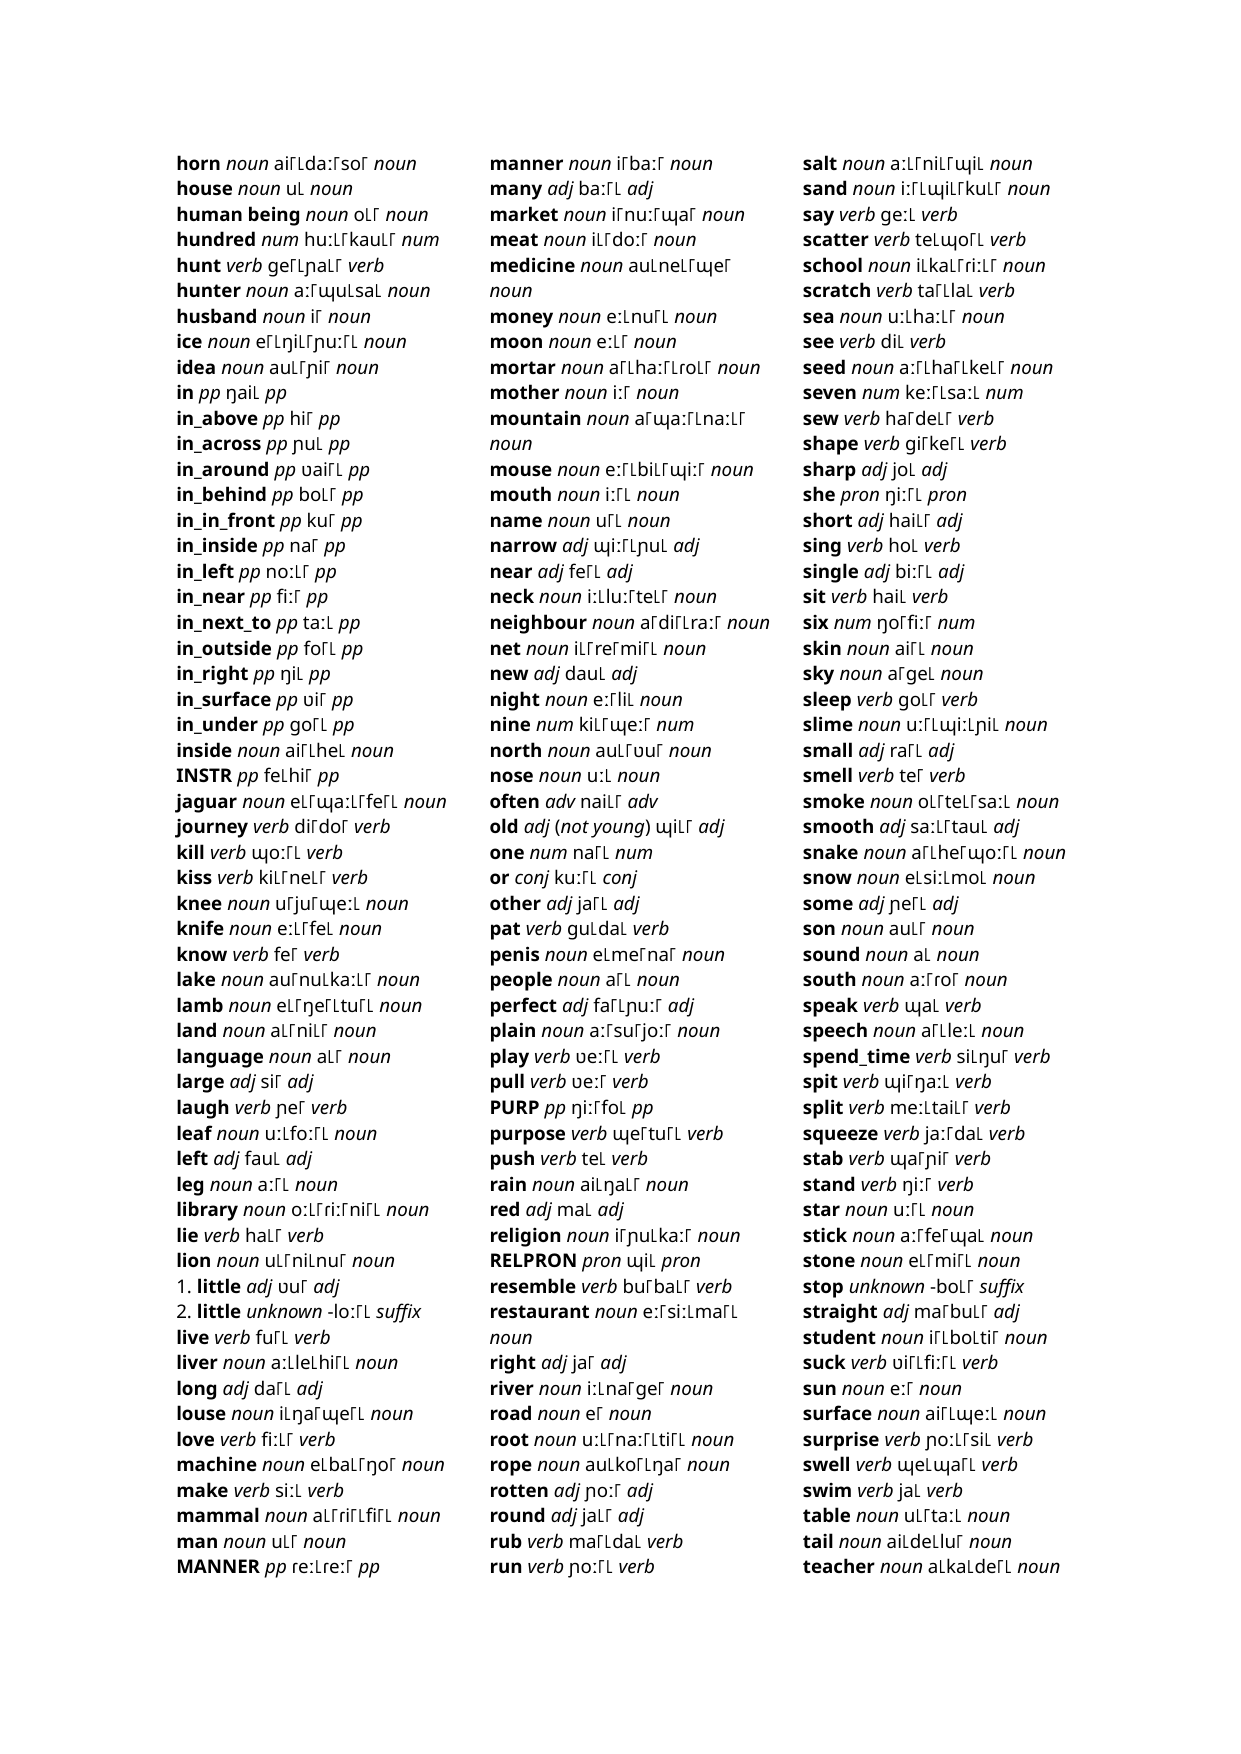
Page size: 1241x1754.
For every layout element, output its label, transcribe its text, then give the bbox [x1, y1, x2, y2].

text speak verb ɰa꜖ verb [803, 992, 1090, 1018]
text straight adj ma꜒bu꜖꜒ adj [803, 1298, 1090, 1324]
text near adj fe꜒꜖ adj [489, 558, 777, 584]
text name noun u꜒꜖ noun [489, 507, 777, 533]
text husband noun i꜒ noun [176, 303, 463, 329]
text sit verb hai꜖ verb [803, 584, 1090, 609]
text ice noun e꜒꜖ŋi꜖꜒ɲuː꜒꜖ noun [176, 329, 463, 354]
text star noun uː꜒꜖ noun [803, 1196, 1090, 1222]
text slime noun uː꜒꜖ɰiː꜖ɲi꜖ noun [803, 711, 1090, 737]
text nine num ki꜖꜒ɰeː꜒ num [489, 711, 777, 737]
text kill verb ɰoː꜒꜖ verb [176, 839, 463, 864]
text live verb fu꜒꜖ verb [176, 1324, 463, 1349]
text new adj dau꜖ adj [489, 660, 777, 686]
text laugh verb ɲe꜒ verb [176, 1094, 463, 1120]
text purpose verb ɰe꜒tu꜒꜖ verb [489, 1120, 777, 1145]
text scatter verb te꜖ɰo꜒꜖ verb [803, 227, 1090, 252]
text religion noun i꜒ɲu꜖kaː꜒ noun [489, 1222, 777, 1247]
text round adj ja꜖꜒ adj [489, 1503, 777, 1528]
text smell verb te꜒ verb [803, 762, 1090, 788]
text mortar noun a꜒꜖haː꜒꜖ɾo꜖꜒ noun [489, 354, 777, 380]
text restaurant noun eː꜒siː꜖ma꜒꜖ noun [489, 1298, 777, 1349]
text mammal noun a꜖꜒ɾi꜒꜖fi꜒꜖ noun [176, 1503, 463, 1528]
text inside noun ai꜒꜖he꜖ noun [176, 737, 463, 762]
text other adj ja꜒꜖ adj [489, 890, 777, 916]
text meat noun i꜖꜒doː꜒ noun [489, 227, 777, 252]
text in_surface pp ʋi꜒ pp [176, 686, 463, 711]
text house noun u꜖ noun [176, 176, 463, 201]
text perfect adj fa꜒꜖ɲuː꜒ adj [489, 992, 777, 1018]
text skin noun ai꜒꜖ noun [803, 635, 1090, 660]
text push verb te꜖ verb [489, 1145, 777, 1171]
text money noun eː꜖nu꜒꜖ noun [489, 303, 777, 329]
text neighbour noun a꜒di꜒꜖raː꜒ noun [489, 609, 777, 635]
text sing verb ho꜖ verb [803, 533, 1090, 558]
text scratch verb ta꜒꜖la꜖ verb [803, 278, 1090, 303]
text lake noun au꜒nu꜖kaː꜖꜒ noun [176, 967, 463, 992]
text snake noun a꜒꜖he꜒ɰoː꜒꜖ noun [803, 839, 1090, 864]
text play verb ʋeː꜒꜖ verb [489, 1043, 777, 1069]
text in_behind pp bo꜖꜒ pp [176, 482, 463, 507]
text seed noun aː꜒꜖ha꜒꜖ke꜖꜒ noun [803, 354, 1090, 380]
text teacher noun a꜖ka꜖de꜒꜖ noun [803, 1554, 1090, 1579]
text medicine noun au꜖ne꜖꜒ɰe꜒ noun [489, 252, 777, 303]
text jaguar noun e꜖꜒ɰaː꜖꜒fe꜒꜖ noun [176, 788, 463, 813]
text 2. little unknown -loː꜒꜖ suffix [176, 1298, 463, 1324]
text school noun i꜖ka꜖꜒ɾiː꜖꜒ noun [803, 252, 1090, 278]
text lie verb ha꜖꜒ verb [176, 1222, 463, 1247]
text sound noun a꜖ noun [803, 941, 1090, 967]
text lion noun u꜖꜒ni꜖nu꜒ noun [176, 1247, 463, 1273]
text south noun aː꜒ɾo꜒ noun [803, 967, 1090, 992]
text in_under pp ɡo꜒꜖ pp [176, 711, 463, 737]
text road noun e꜒ noun [489, 1401, 777, 1426]
text snow noun e꜖siː꜖mo꜖ noun [803, 864, 1090, 890]
text red adj ma꜖ adj [489, 1196, 777, 1222]
text knife noun eː꜖꜒fe꜖ noun [176, 916, 463, 941]
text see verb di꜖ verb [803, 329, 1090, 354]
text know verb fe꜒ verb [176, 941, 463, 967]
text sew verb ha꜒de꜖꜒ verb [803, 405, 1090, 431]
text stick noun aː꜒fe꜒ɰa꜖ noun [803, 1222, 1090, 1247]
text night noun eː꜒li꜖ noun [489, 686, 777, 711]
text people noun a꜒꜖ noun [489, 967, 777, 992]
text in_next_to pp taː꜖ pp [176, 609, 463, 635]
text mouth noun iː꜒꜖ noun [489, 482, 777, 507]
text rope noun au꜖ko꜒꜖ŋa꜒ noun [489, 1452, 777, 1477]
text in pp ŋai꜖ pp [176, 380, 463, 405]
text spit verb ɰi꜒ŋaː꜖ verb [803, 1069, 1090, 1094]
text run verb ɲoː꜒꜖ verb [489, 1554, 777, 1579]
text old adj (not young) ɰi꜖꜒ adj [489, 813, 777, 839]
text root noun uː꜖꜒naː꜒꜖ti꜒꜖ noun [489, 1426, 777, 1452]
text split verb meː꜖tai꜖꜒ verb [803, 1094, 1090, 1120]
text single adj biː꜒꜖ adj [803, 558, 1090, 584]
text smoke noun o꜖꜒te꜖꜒saː꜖ noun [803, 788, 1090, 813]
text six num ŋo꜒fiː꜒ num [803, 609, 1090, 635]
text pull verb ʋeː꜒ verb [489, 1069, 777, 1094]
text stab verb ɰa꜒ɲi꜒ verb [803, 1145, 1090, 1171]
text stone noun e꜖꜒mi꜒꜖ noun [803, 1247, 1090, 1273]
text market noun i꜒nuː꜒ɰa꜒ noun [489, 201, 777, 227]
text many adj baː꜒꜖ adj [489, 176, 777, 201]
text penis noun e꜖me꜒na꜒ noun [489, 941, 777, 967]
text in_near pp fiː꜒ pp [176, 584, 463, 609]
text swim verb ja꜖ verb [803, 1477, 1090, 1503]
text in_across pp ɲu꜖ pp [176, 431, 463, 456]
text rain noun ai꜖ŋa꜖꜒ noun [489, 1171, 777, 1196]
text love verb fiː꜖꜒ verb [176, 1426, 463, 1452]
text hundred num huː꜖꜒kau꜖꜒ num [176, 227, 463, 252]
text some adj ɲe꜒꜖ adj [803, 890, 1090, 916]
text seven num keː꜒꜖saː꜖ num [803, 380, 1090, 405]
text INSTR pp fe꜖hi꜒ pp [176, 762, 463, 788]
text rub verb ma꜒꜖da꜖ verb [489, 1528, 777, 1554]
text liver noun aː꜖le꜖hi꜒꜖ noun [176, 1349, 463, 1375]
text land noun a꜖꜒ni꜖꜒ noun [176, 1018, 463, 1043]
text leaf noun uː꜖foː꜒꜖ noun [176, 1120, 463, 1145]
text surface noun ai꜒꜖ɰeː꜖ noun [803, 1401, 1090, 1426]
text sky noun a꜒ɡe꜖ noun [803, 660, 1090, 686]
text north noun au꜖꜒ʋu꜒ noun [489, 737, 777, 762]
text smooth adj saː꜖꜒tau꜖ adj [803, 813, 1090, 839]
text long adj da꜒꜖ adj [176, 1375, 463, 1401]
text journey verb di꜒do꜒ verb [176, 813, 463, 839]
text machine noun e꜖ba꜖꜒ŋo꜒ noun [176, 1452, 463, 1477]
text mountain noun a꜒ɰaː꜒꜖naː꜖꜒ noun [489, 405, 777, 456]
text short adj hai꜖꜒ adj [803, 507, 1090, 533]
text right adj ja꜒ adj [489, 1349, 777, 1375]
text hunter noun aː꜒ɰu꜖sa꜖ noun [176, 278, 463, 303]
text lamb noun e꜖꜒ŋe꜒꜖tu꜒꜖ noun [176, 992, 463, 1018]
text manner noun i꜒baː꜒ noun [489, 150, 777, 176]
text sea noun uː꜖haː꜖꜒ noun [803, 303, 1090, 329]
text one num na꜒꜖ num [489, 839, 777, 864]
text MANNER pp ɾeː꜖ɾeː꜒ pp [176, 1554, 463, 1579]
text horn noun ai꜒꜖daː꜒so꜒ noun [176, 150, 463, 176]
text stand verb ŋiː꜒ verb [803, 1171, 1090, 1196]
text surprise verb ɲoː꜖꜒si꜖ verb [803, 1426, 1090, 1452]
text idea noun au꜖꜒ɲi꜒ noun [176, 354, 463, 380]
text narrow adj ɰiː꜒꜖ɲu꜖ adj [489, 533, 777, 558]
text sharp adj jo꜖ adj [803, 456, 1090, 482]
text in_around pp ʋai꜒꜖ pp [176, 456, 463, 482]
text 1. little adj ʋu꜒ adj [176, 1273, 463, 1298]
text table noun u꜖꜒taː꜖ noun [803, 1503, 1090, 1528]
text student noun i꜒꜖bo꜖ti꜒ noun [803, 1324, 1090, 1349]
text language noun a꜖꜒ noun [176, 1043, 463, 1069]
text tail noun ai꜖de꜖lu꜒ noun [803, 1528, 1090, 1554]
text left adj fau꜖ adj [176, 1145, 463, 1171]
text stop unknown -bo꜖꜒ suffix [803, 1273, 1090, 1298]
text man noun u꜖꜒ noun [176, 1528, 463, 1554]
text neck noun iː꜖luː꜒te꜖꜒ noun [489, 584, 777, 609]
text suck verb ʋi꜒꜖fiː꜒꜖ verb [803, 1349, 1090, 1375]
text PURP pp ŋiː꜒fo꜖ pp [489, 1094, 777, 1120]
text moon noun eː꜖꜒ noun [489, 329, 777, 354]
text in_left pp noː꜖꜒ pp [176, 558, 463, 584]
text pat verb ɡu꜖da꜖ verb [489, 916, 777, 941]
text net noun i꜖꜒re꜒mi꜒꜖ noun [489, 635, 777, 660]
text rotten adj ɲoː꜒ adj [489, 1477, 777, 1503]
text nose noun uː꜖ noun [489, 762, 777, 788]
text say verb ɡeː꜖ verb [803, 201, 1090, 227]
text salt noun aː꜖꜒ni꜖꜒ɰi꜖ noun [803, 150, 1090, 176]
text in_in_front pp ku꜒ pp [176, 507, 463, 533]
text human being noun o꜖꜒ noun [176, 201, 463, 227]
text large adj si꜒ adj [176, 1069, 463, 1094]
text kiss verb ki꜖꜒ne꜖꜒ verb [176, 864, 463, 890]
text RELPRON pron ɰi꜖ pron [489, 1247, 777, 1273]
text spend_time verb si꜖ŋu꜒ verb [803, 1043, 1090, 1069]
text squeeze verb jaː꜒da꜖ verb [803, 1120, 1090, 1145]
text swell verb ɰe꜖ɰa꜒꜖ verb [803, 1452, 1090, 1477]
text she pron ŋiː꜒꜖ pron [803, 482, 1090, 507]
text plain noun aː꜒su꜒joː꜒ noun [489, 1018, 777, 1043]
text resemble verb bu꜒ba꜖꜒ verb [489, 1273, 777, 1298]
text hunt verb ɡe꜒꜖ɲa꜖꜒ verb [176, 252, 463, 278]
text in_outside pp fo꜒꜖ pp [176, 635, 463, 660]
text in_above pp hi꜒ pp [176, 405, 463, 431]
text library noun oː꜖꜒ɾiː꜒ni꜒꜖ noun [176, 1196, 463, 1222]
text make verb siː꜖ verb [176, 1477, 463, 1503]
text mother noun iː꜒ noun [489, 380, 777, 405]
text son noun au꜖꜒ noun [803, 916, 1090, 941]
text or conj kuː꜒꜖ conj [489, 864, 777, 890]
text leg noun aː꜒꜖ noun [176, 1171, 463, 1196]
text speech noun a꜒꜖leː꜖ noun [803, 1018, 1090, 1043]
text often adv nai꜖꜒ adv [489, 788, 777, 813]
text sand noun iː꜒꜖ɰi꜖꜒ku꜖꜒ noun [803, 176, 1090, 201]
text small adj ra꜒꜖ adj [803, 737, 1090, 762]
text shape verb ɡi꜒ke꜒꜖ verb [803, 431, 1090, 456]
text sun noun eː꜒ noun [803, 1375, 1090, 1401]
text mouse noun eː꜒꜖bi꜖꜒ɰiː꜒ noun [489, 456, 777, 482]
text louse noun i꜖ŋa꜒ɰe꜒꜖ noun [176, 1401, 463, 1426]
text knee noun u꜒ju꜒ɰeː꜖ noun [176, 890, 463, 916]
text in_right pp ŋi꜖ pp [176, 660, 463, 686]
text sleep verb ɡo꜖꜒ verb [803, 686, 1090, 711]
text in_inside pp na꜒ pp [176, 533, 463, 558]
text river noun iː꜖na꜒ɡe꜒ noun [489, 1375, 777, 1401]
